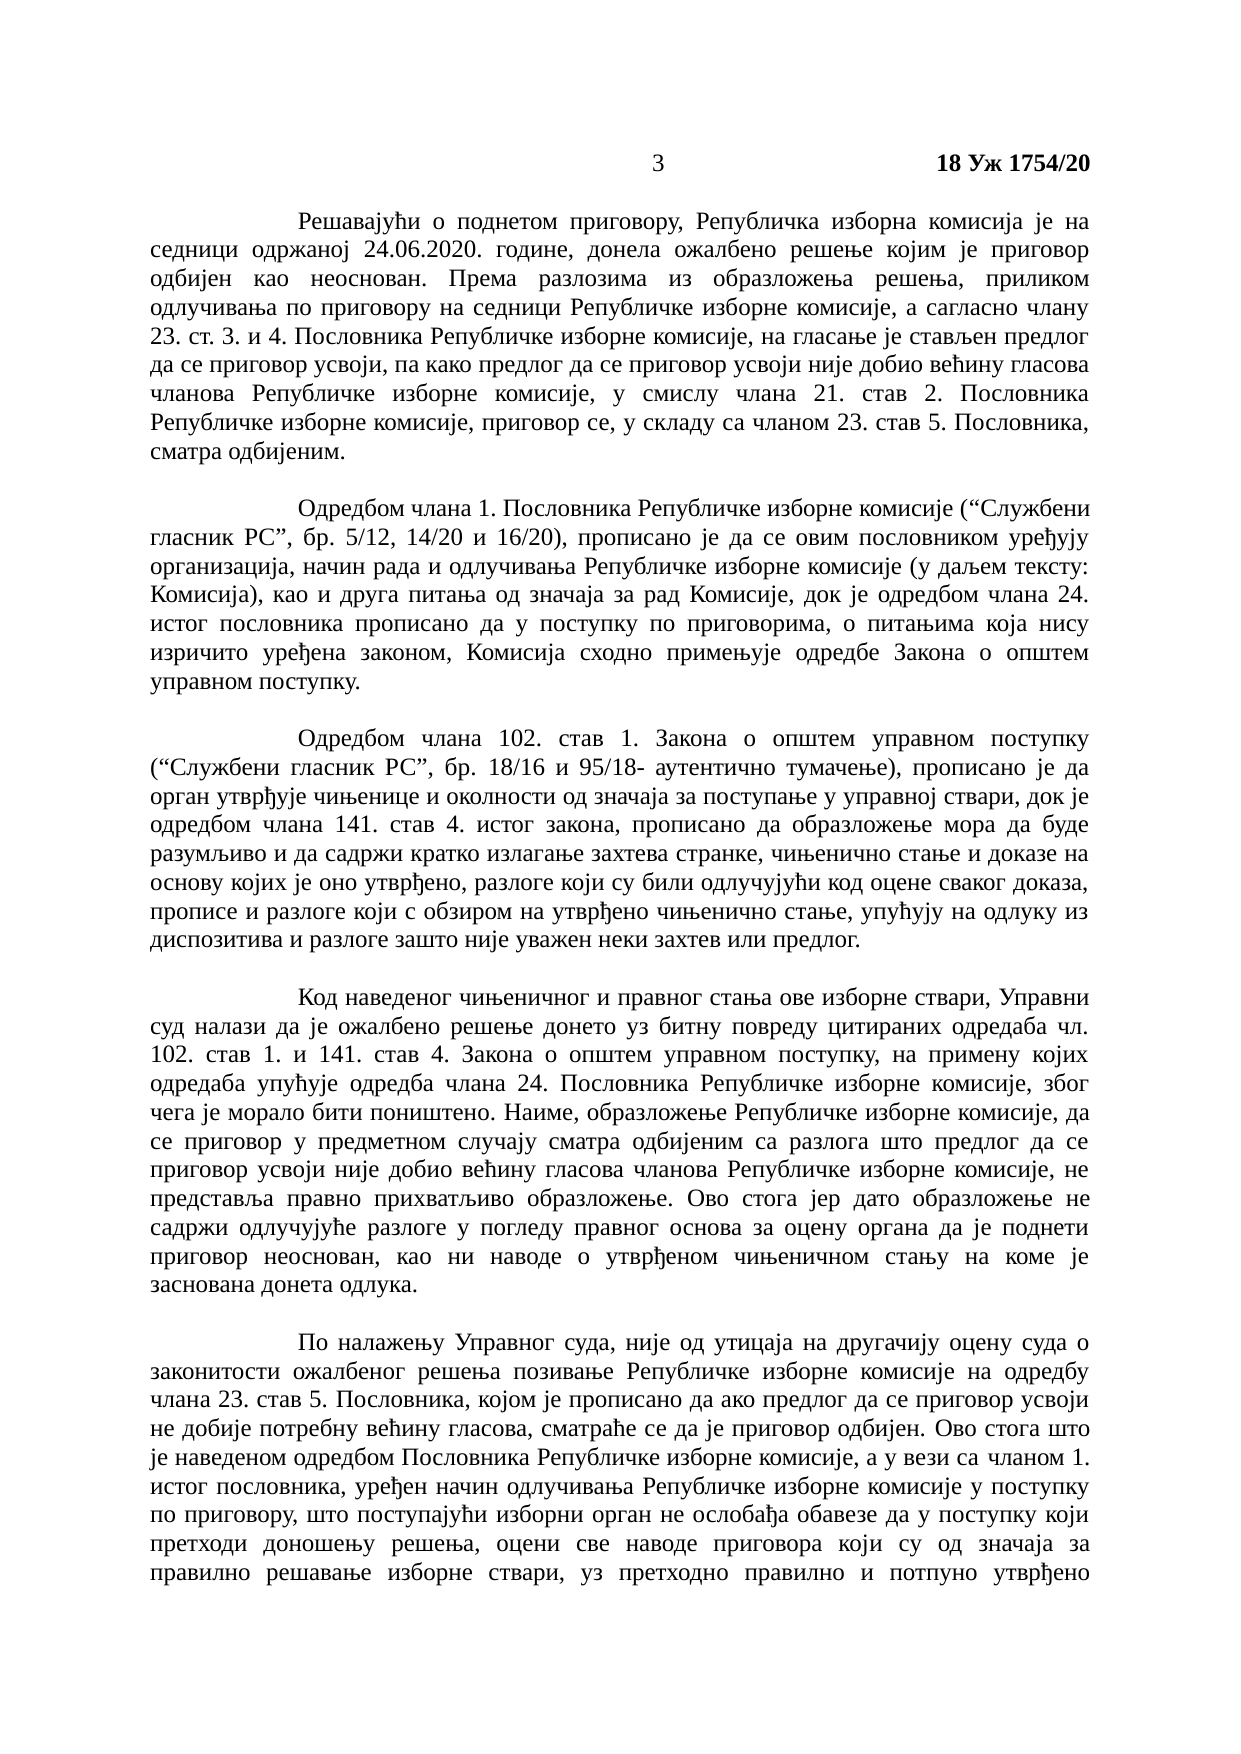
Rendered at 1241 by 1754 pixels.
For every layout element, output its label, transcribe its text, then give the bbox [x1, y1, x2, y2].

text Одредбом члана 102. став 1. Закона о општем управном поступку (“Службени гласник РС”, бр. 18/16 и 95/18- аутентично тумачење), прописано је да орган утврђује чињенице и околности од значаја за поступање у управној ствари, док је одредбом члана 141. став 4. истог закона, прописано да образложење мора да буде разумљиво и да садржи кратко излагање захтева странке, чињенично стање и доказе на основу којих је оно утврђено, разлоге који су били одлучујући код оцене сваког доказа, прописе и разлоге који с обзиром на утврђено чињенично стање, упућују на одлуку из диспозитива и разлоге зашто није уважен неки захтев или предлог. [150, 723, 1090, 953]
text Решавајући о поднетом приговору, Републичка изборна комисија је на седници одржаној 24.06.2020. године, донела ожалбено решење којим је приговор одбијен као неоснован. Према разлозима из образложења решења, приликом одлучивања по приговору на седници Републичке изборне комисије, а сагласно члану 23. ст. 3. и 4. Пословника Републичке изборне комисије, на гласање је стављен предлог да се приговор усвоји, па како предлог да се приговор усвоји није добио већину гласова чланова Републичке изборне комисије, у смислу члана 21. став 2. Пословника Републичке изборне комисије, приговор се, у складу са чланом 23. став 5. Пословника, сматра одбијеним. [150, 206, 1090, 464]
text По налажењу Управног суда, није од утицаја на другачију оцену суда о законитости ожалбеног решења позивање Републичке изборне комисије на одредбу члана 23. став 5. Пословника, којом је прописано да ако предлог да се приговор усвоји не добије потребну већину гласова, сматраће се да је приговор одбијен. Ово стога што је наведеном одредбом Пословника Републичке изборне комисије, а у вези са чланом 1. истог пословника, уређен начин одлучивања Републичке изборне комисије у поступку по приговору, што поступајући изборни орган не ослобађа обавезе да у поступку који претходи доношењу решења, оцени све наводе приговора који су од значаја за правилно решавање изборне ствари, уз претходно правилно и потпуно утврђено [150, 1327, 1090, 1586]
text Код наведеног чињеничног и правног стања ове изборне ствари, Управни суд налази да је ожалбено решење донето уз битну повреду цитираних одредаба чл. 102. став 1. и 141. став 4. Закона о општем управном поступку, на примену којих одредаба упућује одредба члана 24. Пословника Републичке изборне комисије, због чега је морало бити поништено. Наиме, образложење Републичке изборне комисије, да се приговор у предметном случају сматра одбијеним са разлога што предлог да се приговор усвоји није добио већину гласова чланова Републичке изборне комисије, не представља правно прихватљиво образложење. Ово стога јер дато образложење не садржи одлучујуће разлоге у погледу правног основа за оцену органа да је поднети приговор неоснован, као ни наводе о утврђеном чињеничном стању на коме је заснована донета одлука. [150, 982, 1090, 1298]
text Одредбом члана 1. Пословника Републичке изборне комисије (“Службени гласник РС”, бр. 5/12, 14/20 и 16/20), прописано је да се овим пословником уређују организација, начин рада и одлучивања Републичке изборне комисије (у даљем тексту: Комисија), као и друга питања од значаја за рад Комисије, док је одредбом члана 24. истог пословника прописано да у поступку по приговорима, о питањима која нису изричито уређена законом, Комисија сходно примењује одредбе Закона о општем управном поступку. [150, 493, 1090, 694]
